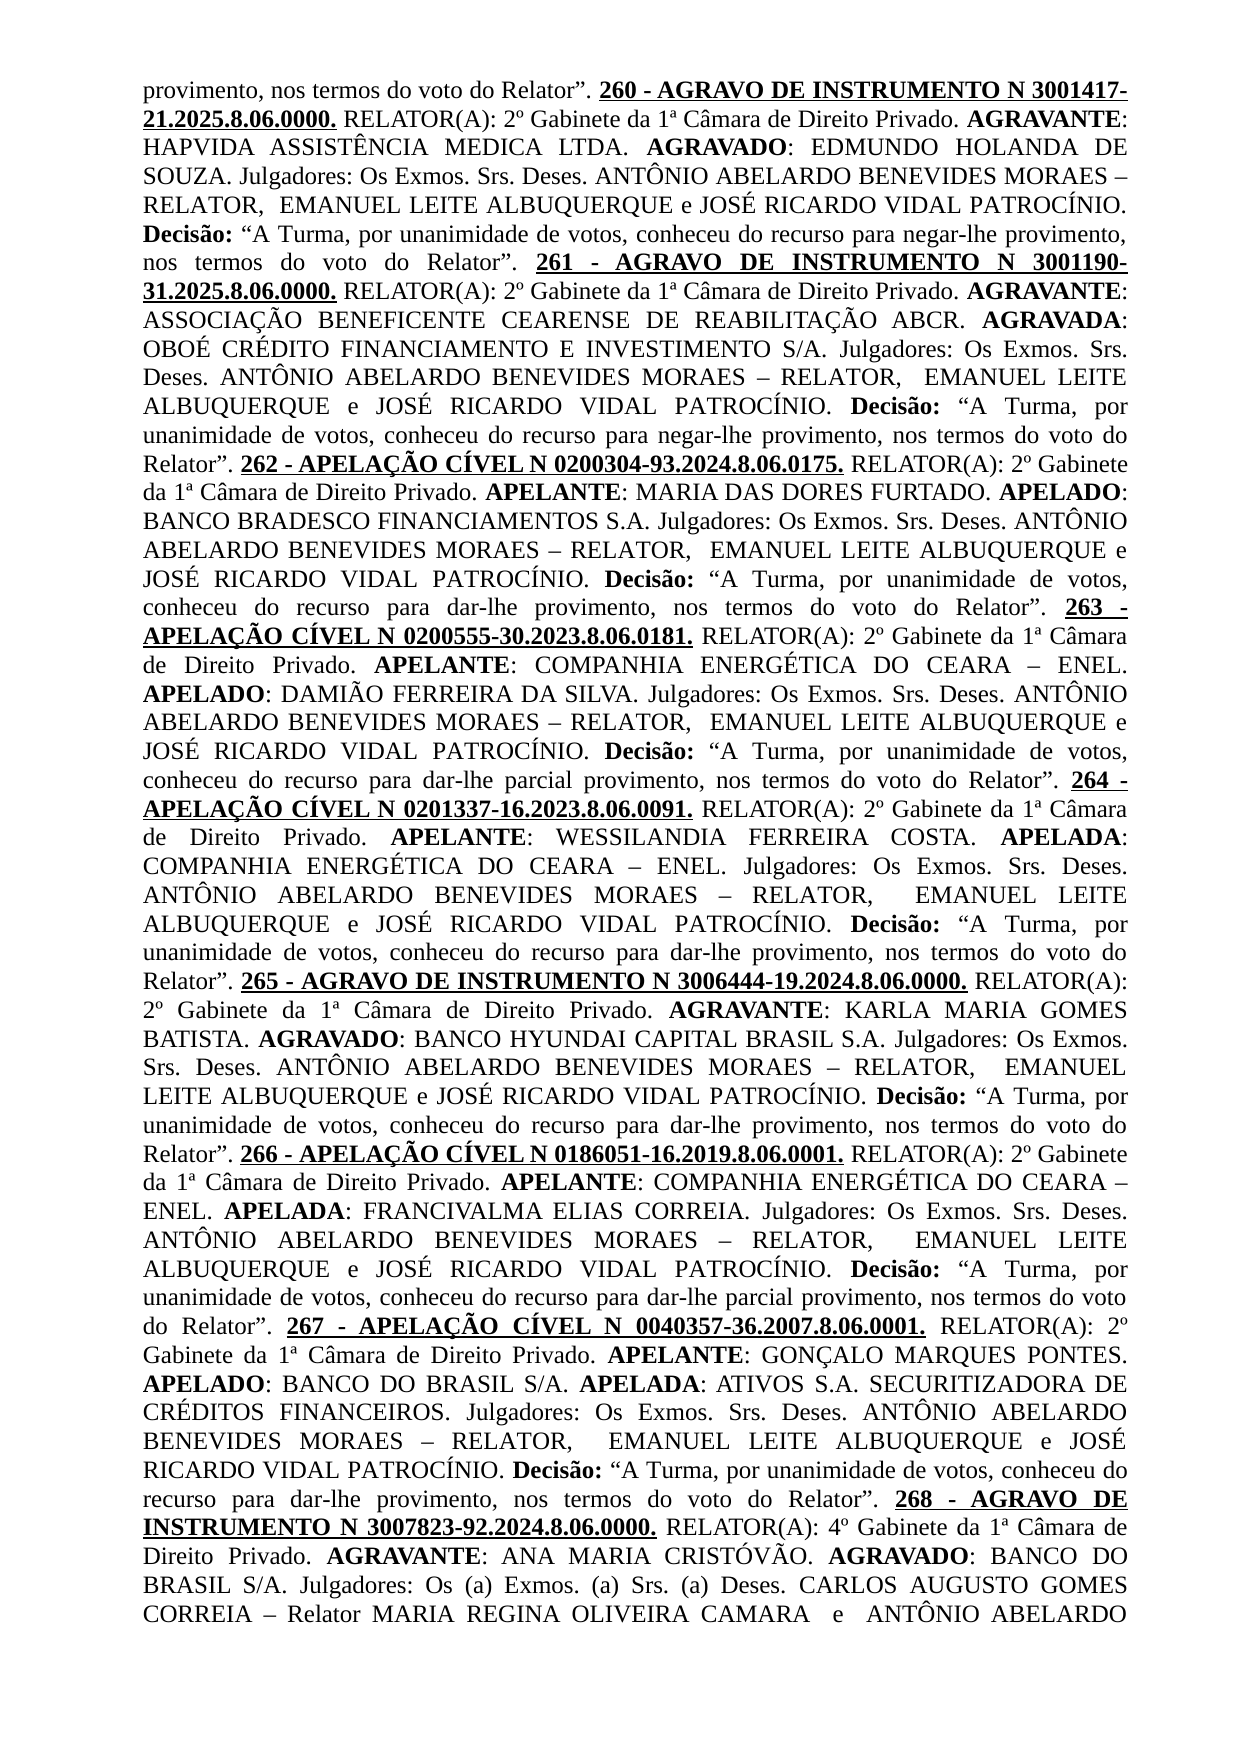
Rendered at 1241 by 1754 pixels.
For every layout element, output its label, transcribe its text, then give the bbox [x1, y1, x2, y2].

text provimento, nos termos do voto do Relator”. 260 - AGRAVO DE INSTRUMENTO N 3001417-21.2025.8.06.0000. RELATOR(A): 2º Gabinete da 1ª Câmara de Direito Privado. AGRAVANTE: HAPVIDA ASSISTÊNCIA MEDICA LTDA. AGRAVADO: EDMUNDO HOLANDA DE SOUZA. Julgadores: Os Exmos. Srs. Deses. ANTÔNIO ABELARDO BENEVIDES MORAES – RELATOR, EMANUEL LEITE ALBUQUERQUE e JOSÉ RICARDO VIDAL PATROCÍNIO. Decisão: “A Turma, por unanimidade de votos, conheceu do recurso para negar-lhe provimento, nos termos do voto do Relator”. 261 - AGRAVO DE INSTRUMENTO N 3001190-31.2025.8.06.0000. RELATOR(A): 2º Gabinete da 1ª Câmara de Direito Privado. AGRAVANTE: ASSOCIAÇÃO BENEFICENTE CEARENSE DE REABILITAÇÃO ABCR. AGRAVADA: OBOÉ CRÉDITO FINANCIAMENTO E INVESTIMENTO S/A. Julgadores: Os Exmos. Srs. Deses. ANTÔNIO ABELARDO BENEVIDES MORAES – RELATOR, EMANUEL LEITE ALBUQUERQUE e JOSÉ RICARDO VIDAL PATROCÍNIO. Decisão: “A Turma, por unanimidade de votos, conheceu do recurso para negar-lhe provimento, nos termos do voto do Relator”. 262 - APELAÇÃO CÍVEL N 0200304-93.2024.8.06.0175. RELATOR(A): 2º Gabinete da 1ª Câmara de Direito Privado. APELANTE: MARIA DAS DORES FURTADO. APELADO: BANCO BRADESCO FINANCIAMENTOS S.A. Julgadores: Os Exmos. Srs. Deses. ANTÔNIO ABELARDO BENEVIDES MORAES – RELATOR, EMANUEL LEITE ALBUQUERQUE e JOSÉ RICARDO VIDAL PATROCÍNIO. Decisão: “A Turma, por unanimidade de votos, conheceu do recurso para dar-lhe provimento, nos termos do voto do Relator”. 263 - APELAÇÃO CÍVEL N 0200555-30.2023.8.06.0181. RELATOR(A): 2º Gabinete da 1ª Câmara de Direito Privado. APELANTE: COMPANHIA ENERGÉTICA DO CEARA – ENEL. APELADO: DAMIÃO FERREIRA DA SILVA. Julgadores: Os Exmos. Srs. Deses. ANTÔNIO ABELARDO BENEVIDES MORAES – RELATOR, EMANUEL LEITE ALBUQUERQUE e JOSÉ RICARDO VIDAL PATROCÍNIO. Decisão: “A Turma, por unanimidade de votos, conheceu do recurso para dar-lhe parcial provimento, nos termos do voto do Relator”. 264 - APELAÇÃO CÍVEL N 0201337-16.2023.8.06.0091. RELATOR(A): 2º Gabinete da 1ª Câmara de Direito Privado. APELANTE: WESSILANDIA FERREIRA COSTA. APELADA: COMPANHIA ENERGÉTICA DO CEARA – ENEL. Julgadores: Os Exmos. Srs. Deses. ANTÔNIO ABELARDO BENEVIDES MORAES – RELATOR, EMANUEL LEITE ALBUQUERQUE e JOSÉ RICARDO VIDAL PATROCÍNIO. Decisão: “A Turma, por unanimidade de votos, conheceu do recurso para dar-lhe provimento, nos termos do voto do Relator”. 265 - AGRAVO DE INSTRUMENTO N 3006444-19.2024.8.06.0000. RELATOR(A): 2º Gabinete da 1ª Câmara de Direito Privado. AGRAVANTE: KARLA MARIA GOMES BATISTA. AGRAVADO: BANCO HYUNDAI CAPITAL BRASIL S.A. Julgadores: Os Exmos. Srs. Deses. ANTÔNIO ABELARDO BENEVIDES MORAES – RELATOR, EMANUEL LEITE ALBUQUERQUE e JOSÉ RICARDO VIDAL PATROCÍNIO. Decisão: “A Turma, por unanimidade de votos, conheceu do recurso para dar-lhe provimento, nos termos do voto do Relator”. 266 - APELAÇÃO CÍVEL N 0186051-16.2019.8.06.0001. RELATOR(A): 2º Gabinete da 1ª Câmara de Direito Privado. APELANTE: COMPANHIA ENERGÉTICA DO CEARA – ENEL. APELADA: FRANCIVALMA ELIAS CORREIA. Julgadores: Os Exmos. Srs. Deses. ANTÔNIO ABELARDO BENEVIDES MORAES – RELATOR, EMANUEL LEITE ALBUQUERQUE e JOSÉ RICARDO VIDAL PATROCÍNIO. Decisão: “A Turma, por unanimidade de votos, conheceu do recurso para dar-lhe parcial provimento, nos termos do voto do Relator”. 267 - APELAÇÃO CÍVEL N 0040357-36.2007.8.06.0001. RELATOR(A): 2º Gabinete da 1ª Câmara de Direito Privado. APELANTE: GONÇALO MARQUES PONTES. APELADO: BANCO DO BRASIL S/A. APELADA: ATIVOS S.A. SECURITIZADORA DE CRÉDITOS FINANCEIROS. Julgadores: Os Exmos. Srs. Deses. ANTÔNIO ABELARDO BENEVIDES MORAES – RELATOR, EMANUEL LEITE ALBUQUERQUE e JOSÉ RICARDO VIDAL PATROCÍNIO. Decisão: “A Turma, por unanimidade de votos, conheceu do recurso para dar-lhe provimento, nos termos do voto do Relator”. 268 - AGRAVO DE INSTRUMENTO N 3007823-92.2024.8.06.0000. RELATOR(A): 4º Gabinete da 1ª Câmara de Direito Privado. AGRAVANTE: ANA MARIA CRISTÓVÃO. AGRAVADO: BANCO DO BRASIL S/A. Julgadores: Os (a) Exmos. (a) Srs. (a) Deses. CARLOS AUGUSTO GOMES CORREIA – Relator MARIA REGINA OLIVEIRA CAMARA e ANTÔNIO ABELARDO [143, 75, 1128, 1627]
